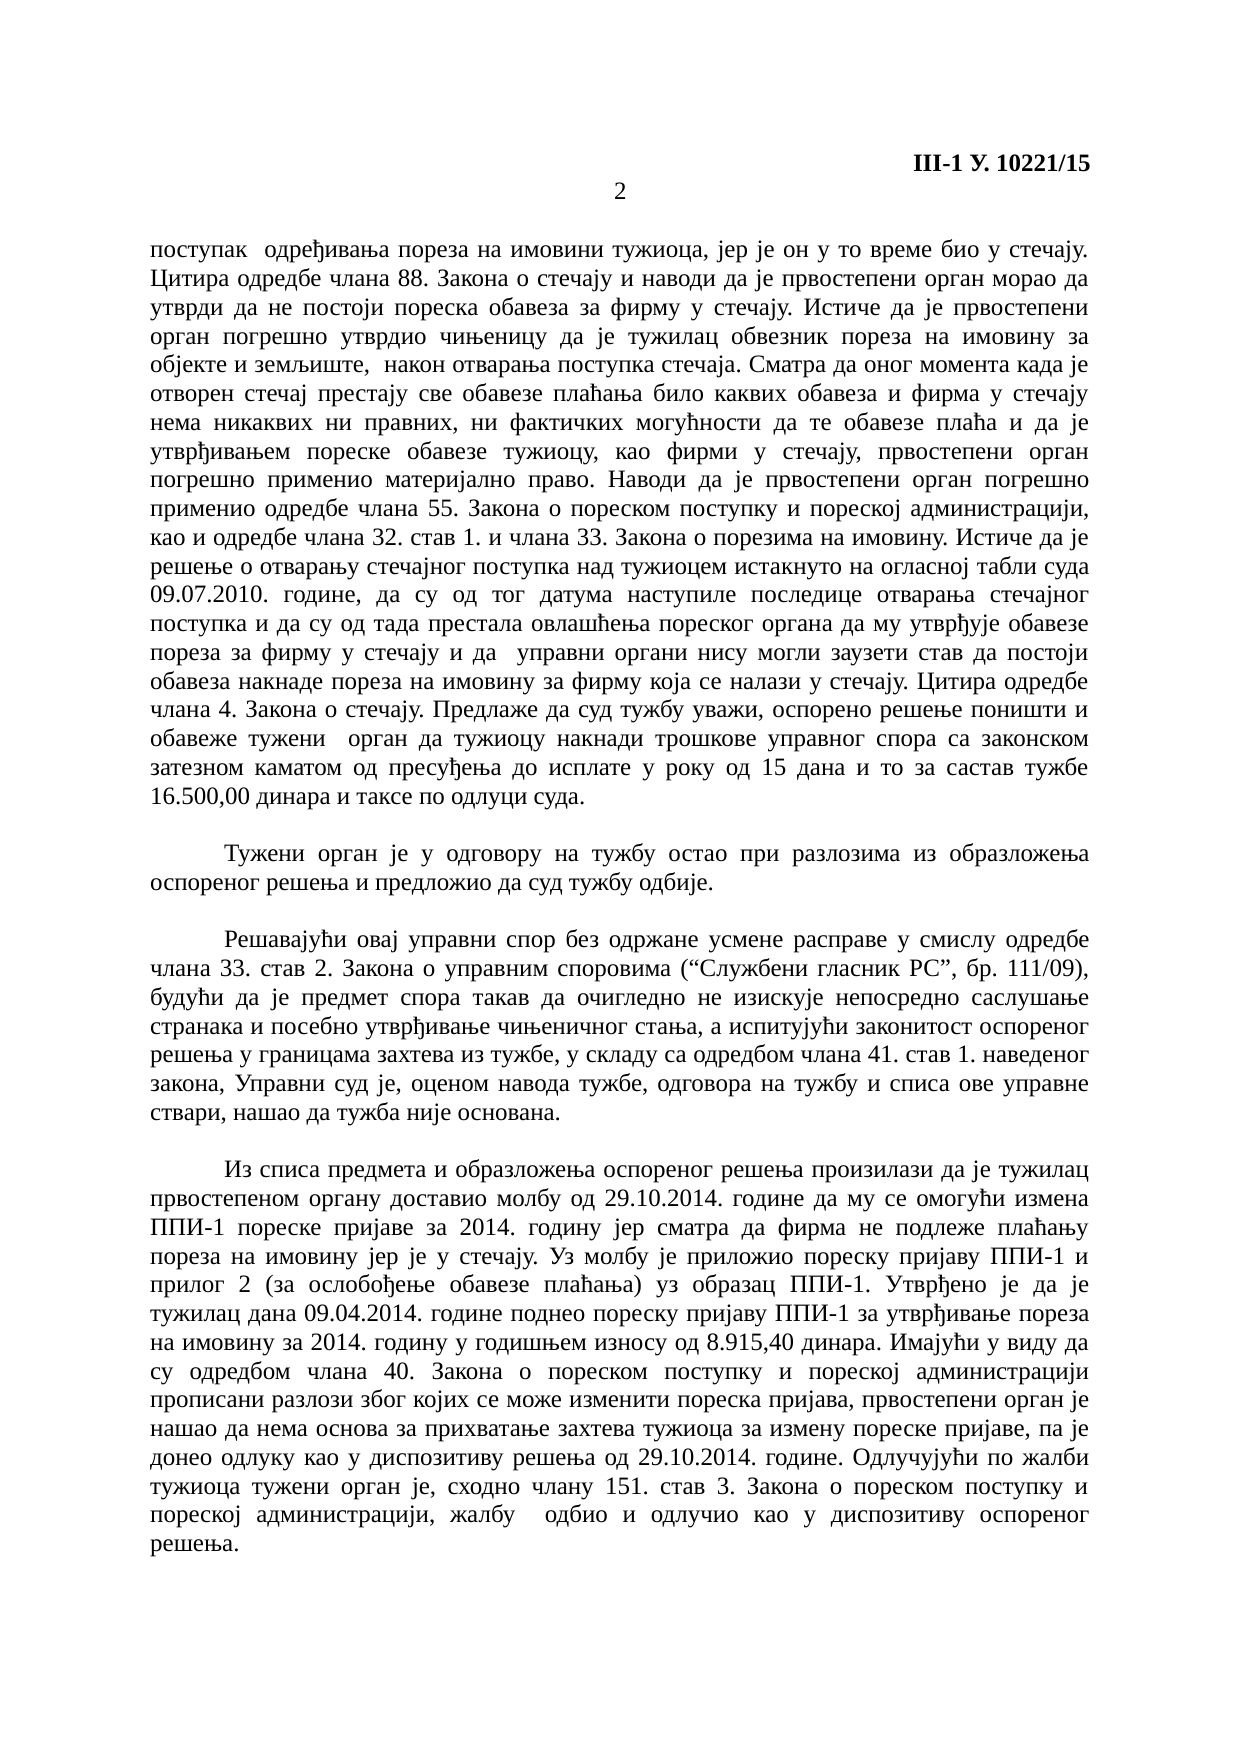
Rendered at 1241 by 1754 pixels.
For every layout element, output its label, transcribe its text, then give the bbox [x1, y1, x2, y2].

text Из списа предмета и образложења оспореног решења произилази да је тужилац првостепеном органу доставио молбу од 29.10.2014. године да му се омогући измена ППИ-1 пореске пријаве за 2014. годину јер сматра да фирма не подлеже плаћању пореза на имовину јер је у стечају. Уз молбу је приложио пореску пријаву ППИ-1 и прилог 2 (за ослобођење обавезе плаћања) уз образац ППИ-1. Утврђено је да је тужилац дана 09.04.2014. године поднео пореску пријаву ППИ-1 за утврђивање пореза на имовину за 2014. годину у годишњем износу од 8.915,40 динара. Имајући у виду да су одредбом члана 40. Закона о пореском поступку и пореској администрацији прописани разлози због којих се може изменити пореска пријава, првостепени орган је нашао да нема основа за прихватање захтева тужиоца за измену пореске пријаве, па је донео одлуку као у диспозитиву решења од 29.10.2014. године. Одлучујући по жалби тужиоца тужени орган је, сходно члану 151. став 3. Закона о пореском поступку и пореској администрацији, жалбу одбио и одлучио као у диспозитиву оспореног решења. [150, 1154, 1090, 1557]
text поступак одређивања пореза на имовини тужиоца, јер је он у то време био у стечају. Цитира одредбе члана 88. Закона о стечају и наводи да је првостепени орган морао да утврди да не постоји пореска обавеза за фирму у стечају. Истиче да је првостепени орган погрешно утврдио чињеницу да је тужилац обвезник пореза на имовину за објекте и земљиште, након отварања поступка стечаја. Сматра да оног момента када је отворен стечај престају све обавезе плаћања било каквих обавеза и фирма у стечају нема никаквих ни правних, ни фактичких могућности да те обавезе плаћа и да је утврђивањем пореске обавезе тужиоцу, као фирми у стечају, првостепени орган погрешно применио материјално право. Наводи да је првостепени орган погрешно применио одредбе члана 55. Закона о пореском поступку и пореској администрацији, као и одредбе члана 32. став 1. и члана 33. Закона о порезима на имовину. Истиче да је решење о отварању стечајног поступка над тужиоцем истакнуто на огласној табли суда 09.07.2010. године, да су од тог датума наступиле последице отварања стечајног поступка и да су од тада престала овлашћења пореског органа да му утврђује обавезе пореза за фирму у стечају и да управни органи нису могли заузети став да постоји обавеза накнаде пореза на имовину за фирму која се налази у стечају. Цитира одредбе члана 4. Закона о стечају. Предлаже да суд тужбу уважи, оспорено решење поништи и обавеже тужени орган да тужиоцу накнади трошкове управног спора са законском затезном каматом од пресуђења до исплате у року од 15 дана и то за састав тужбе 16.500,00 динара и таксе по одлуци суда. [150, 234, 1090, 809]
text Решавајући овај управни спор без одржане усмене расправе у смислу одредбе члана 33. став 2. Закона о управним споровима (“Службени гласник РС”, бр. 111/09), будући да је предмет спора такав да очигледно не изискује непосредно саслушање странака и посебно утврђивање чињеничног стања, а испитујући законитост оспореног решења у границама захтева из тужбе, у складу са одредбом члана 41. став 1. наведеног закона, Управни суд је, оценом навода тужбе, одговора на тужбу и списа ове управне ствари, нашао да тужба није основана. [150, 924, 1090, 1126]
text Тужени орган је у одговору на тужбу остао при разлозима из образложења оспореног решења и предложио да суд тужбу одбије. [150, 838, 1090, 896]
